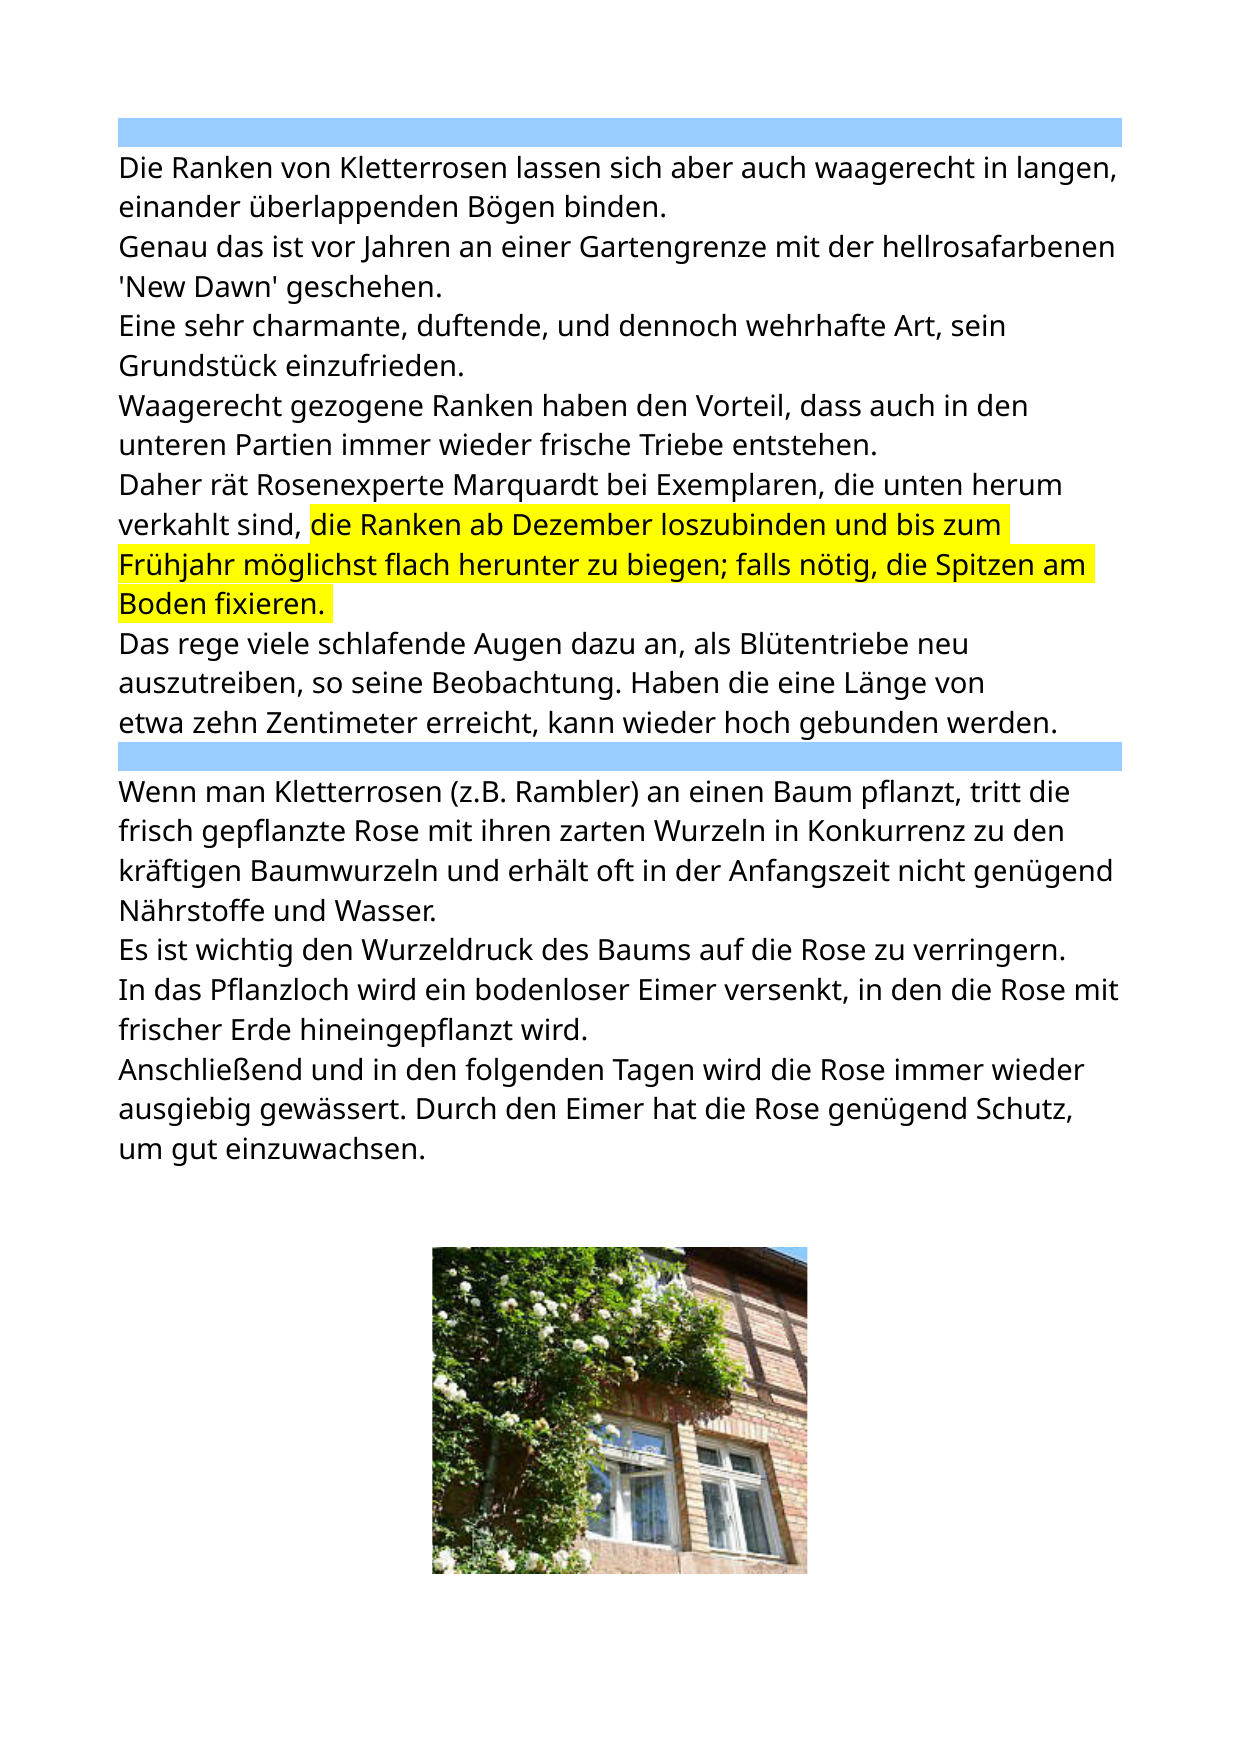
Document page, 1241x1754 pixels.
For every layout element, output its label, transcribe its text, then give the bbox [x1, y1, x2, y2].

text Anschließend und in den folgenden Tagen wird die Rose immer wieder ausgiebig gewässert. Durch den Eimer hat die Rose genügend Schutz, um gut einzuwachsen. [118, 1049, 1122, 1168]
text Wenn man Kletterrosen (z.B. Rambler) an einen Baum pflanzt, tritt die frisch gepflanzte Rose mit ihren zarten Wurzeln in Konkurrenz zu den kräftigen Baumwurzeln und erhält oft in der Anfangszeit nicht genügend Nährstoffe und Wasser. [118, 771, 1122, 930]
text In das Pflanzloch wird ein bodenloser Eimer versenkt, in den die Rose mit frischer Erde hineingepflanzt wird. [118, 969, 1122, 1049]
text Das rege viele schlafende Augen dazu an, als Blütentriebe neu auszutreiben, so seine Beobachtung. Haben die eine Länge von etwa zehn Zentimeter erreicht, kann wieder hoch gebunden werden. [118, 623, 1122, 742]
text Es ist wichtig den Wurzeldruck des Baums auf die Rose zu verringern. [118, 930, 1122, 969]
picture [432, 1247, 808, 1574]
text Waagerecht gezogene Ranken haben den Vorteil, dass auch in den unteren Partien immer wieder frische Triebe entstehen. [118, 385, 1122, 464]
text Daher rät Rosenexperte Marquardt bei Exemplaren, die unten herum verkahlt sind, die Ranken ab Dezember loszubinden und bis zum Frühjahr möglichst flach herunter zu biegen; falls nötig, die Spitzen am Boden fixieren. [118, 464, 1122, 623]
text Die Ranken von Kletterrosen lassen sich aber auch waagerecht in langen, einander überlappenden Bögen binden. [118, 147, 1122, 226]
text Eine sehr charmante, duftende, und dennoch wehrhafte Art, sein Grundstück einzufrieden. [118, 306, 1122, 385]
text Genau das ist vor Jahren an einer Gartengrenze mit der hellrosafarbenen 'New Dawn' geschehen. [118, 226, 1122, 306]
